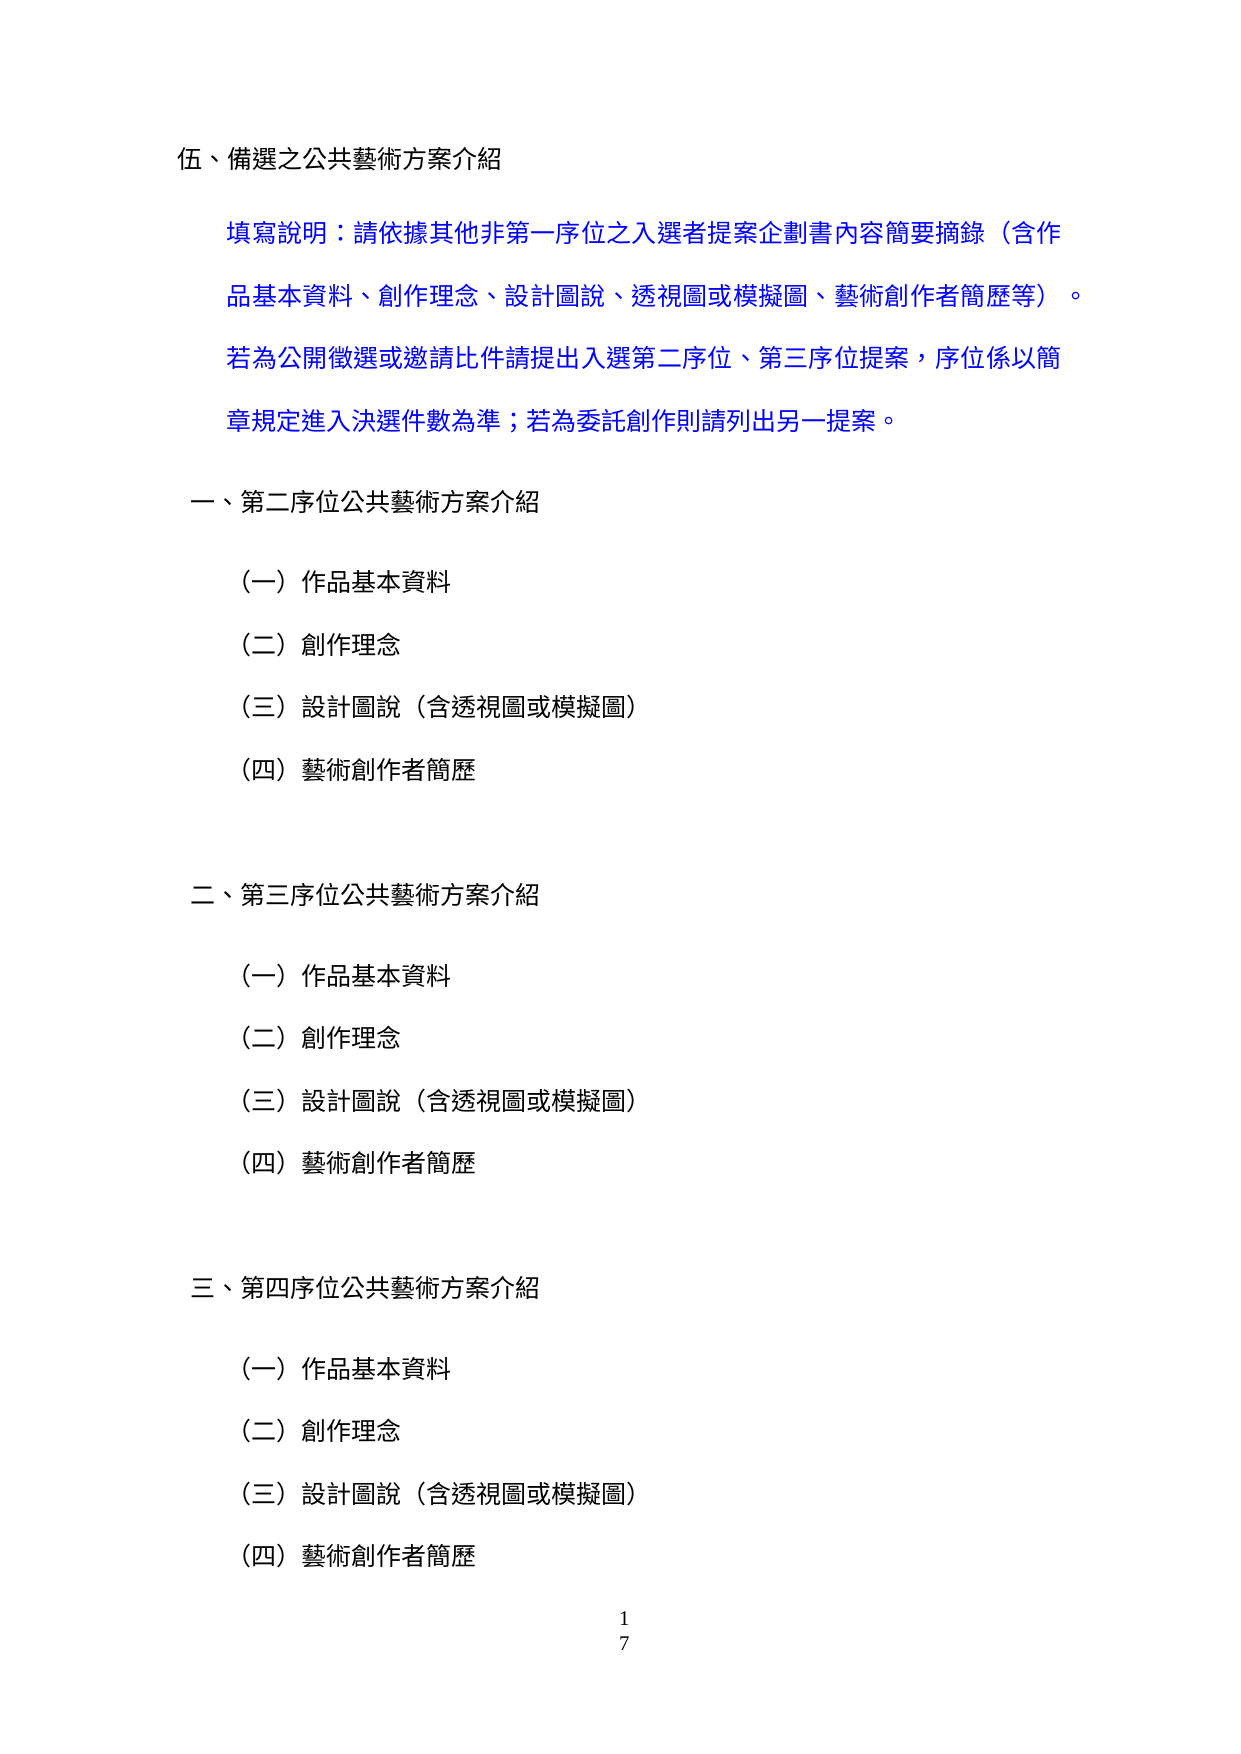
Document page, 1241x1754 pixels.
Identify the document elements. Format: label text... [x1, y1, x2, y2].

text （四）藝術創作者簡歷 [196, 1513, 1063, 1576]
text （三）設計圖說（含透視圖或模擬圖） [196, 664, 1063, 727]
text （三）設計圖說（含透視圖或模擬圖） [196, 1057, 1063, 1120]
text （二）創作理念 [196, 1388, 1063, 1451]
text （四）藝術創作者簡歷 [196, 1120, 1063, 1182]
text 二、第三序位公共藝術方案介紹 [177, 852, 1063, 914]
text （四）藝術創作者簡歷 [196, 727, 1063, 789]
text （一）作品基本資料 [196, 539, 1063, 602]
text 一、第二序位公共藝術方案介紹 [177, 459, 1063, 521]
text （一）作品基本資料 [196, 1326, 1063, 1388]
text 伍、備選之公共藝術方案介紹 [177, 116, 1063, 179]
text 填寫說明：請依據其他非第一序位之入選者提案企劃書內容簡要摘錄（含作品基本資料、創作理念、設計圖說、透視圖或模擬圖、藝術創作者簡歷等）。若為公開徵選或邀請比件請提出入選第二序位、第三序位提案，序位係以簡章規定進入決選件數為準；若為委託創作則請列出另一提案。 [227, 190, 1063, 440]
text 三、第四序位公共藝術方案介紹 [177, 1245, 1063, 1307]
text （一）作品基本資料 [196, 932, 1063, 995]
text （三）設計圖說（含透視圖或模擬圖） [196, 1451, 1063, 1513]
text （二）創作理念 [196, 995, 1063, 1057]
text （二）創作理念 [196, 602, 1063, 664]
